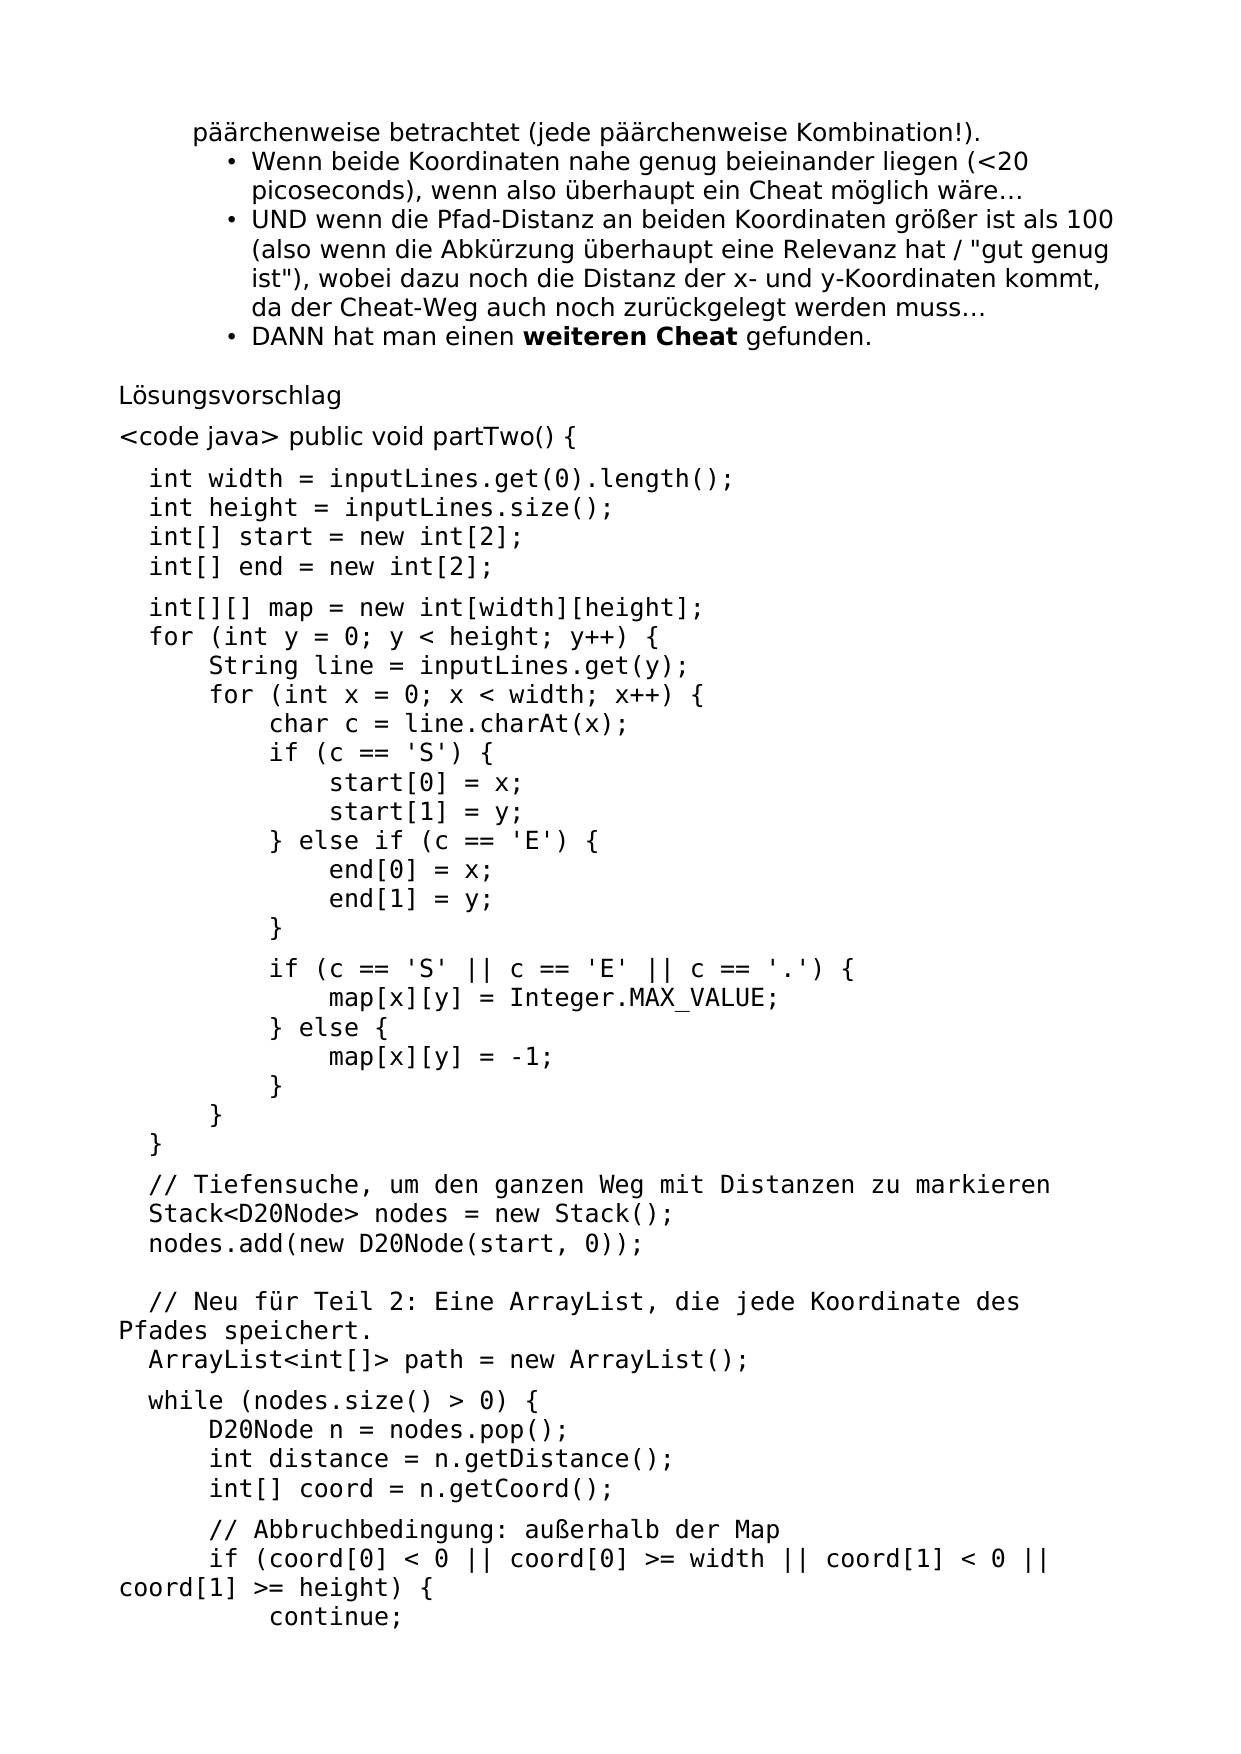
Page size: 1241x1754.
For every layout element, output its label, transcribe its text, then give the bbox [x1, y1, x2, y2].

text <code java> public void partTwo() { [118, 423, 1122, 452]
list UND wenn die Pfad-Distanz an beiden Koordinaten größer ist als 100 (also wenn die Abkürzung überhaupt eine Relevanz hat / "gut genug ist"), wobei dazu noch die Distanz der x- und y-Koordinaten kommt, da der Cheat-Weg auch noch zurückgelegt werden muss… [236, 206, 1122, 322]
text // Tiefensuche, um den ganzen Weg mit Distanzen zu markieren Stack<D20Node> nodes = new Stack(); nodes.add(new D20Node(start, 0)); // Neu für Teil 2: Eine ArrayList, die jede Koordinate des Pfades speichert. ArrayList<int[]> path = new ArrayList(); [118, 1170, 1122, 1374]
list Wenn beide Koordinaten nahe genug beieinander liegen (<20 picoseconds), wenn also überhaupt ein Cheat möglich wäre… [236, 147, 1122, 206]
text int[][] map = new int[width][height]; for (int y = 0; y < height; y++) { String line = inputLines.get(y); for (int x = 0; x < width; x++) { char c = line.charAt(x); if (c == 'S') { start[0] = x; start[1] = y; } else if (c == 'E') { end[0] = x; end[1] = y; } [118, 593, 1122, 943]
list päärchenweise betrachtet (jede päärchenweise Kombination!). [177, 118, 1122, 147]
text while (nodes.size() > 0) { D20Node n = nodes.pop(); int distance = n.getDistance(); int[] coord = n.getCoord(); [118, 1386, 1122, 1503]
text if (c == 'S' || c == 'E' || c == '.') { map[x][y] = Integer.MAX_VALUE; } else { map[x][y] = -1; } } } [118, 954, 1122, 1159]
text Lösungsvorschlag [118, 381, 1122, 410]
list DANN hat man einen weiteren Cheat gefunden. [236, 322, 1122, 351]
text // Abbruchbedingung: außerhalb der Map if (coord[0] < 0 || coord[0] >= width || coord[1] < 0 || coord[1] >= height) { continue; [118, 1515, 1122, 1631]
text int width = inputLines.get(0).length(); int height = inputLines.size(); int[] start = new int[2]; int[] end = new int[2]; [118, 464, 1122, 581]
